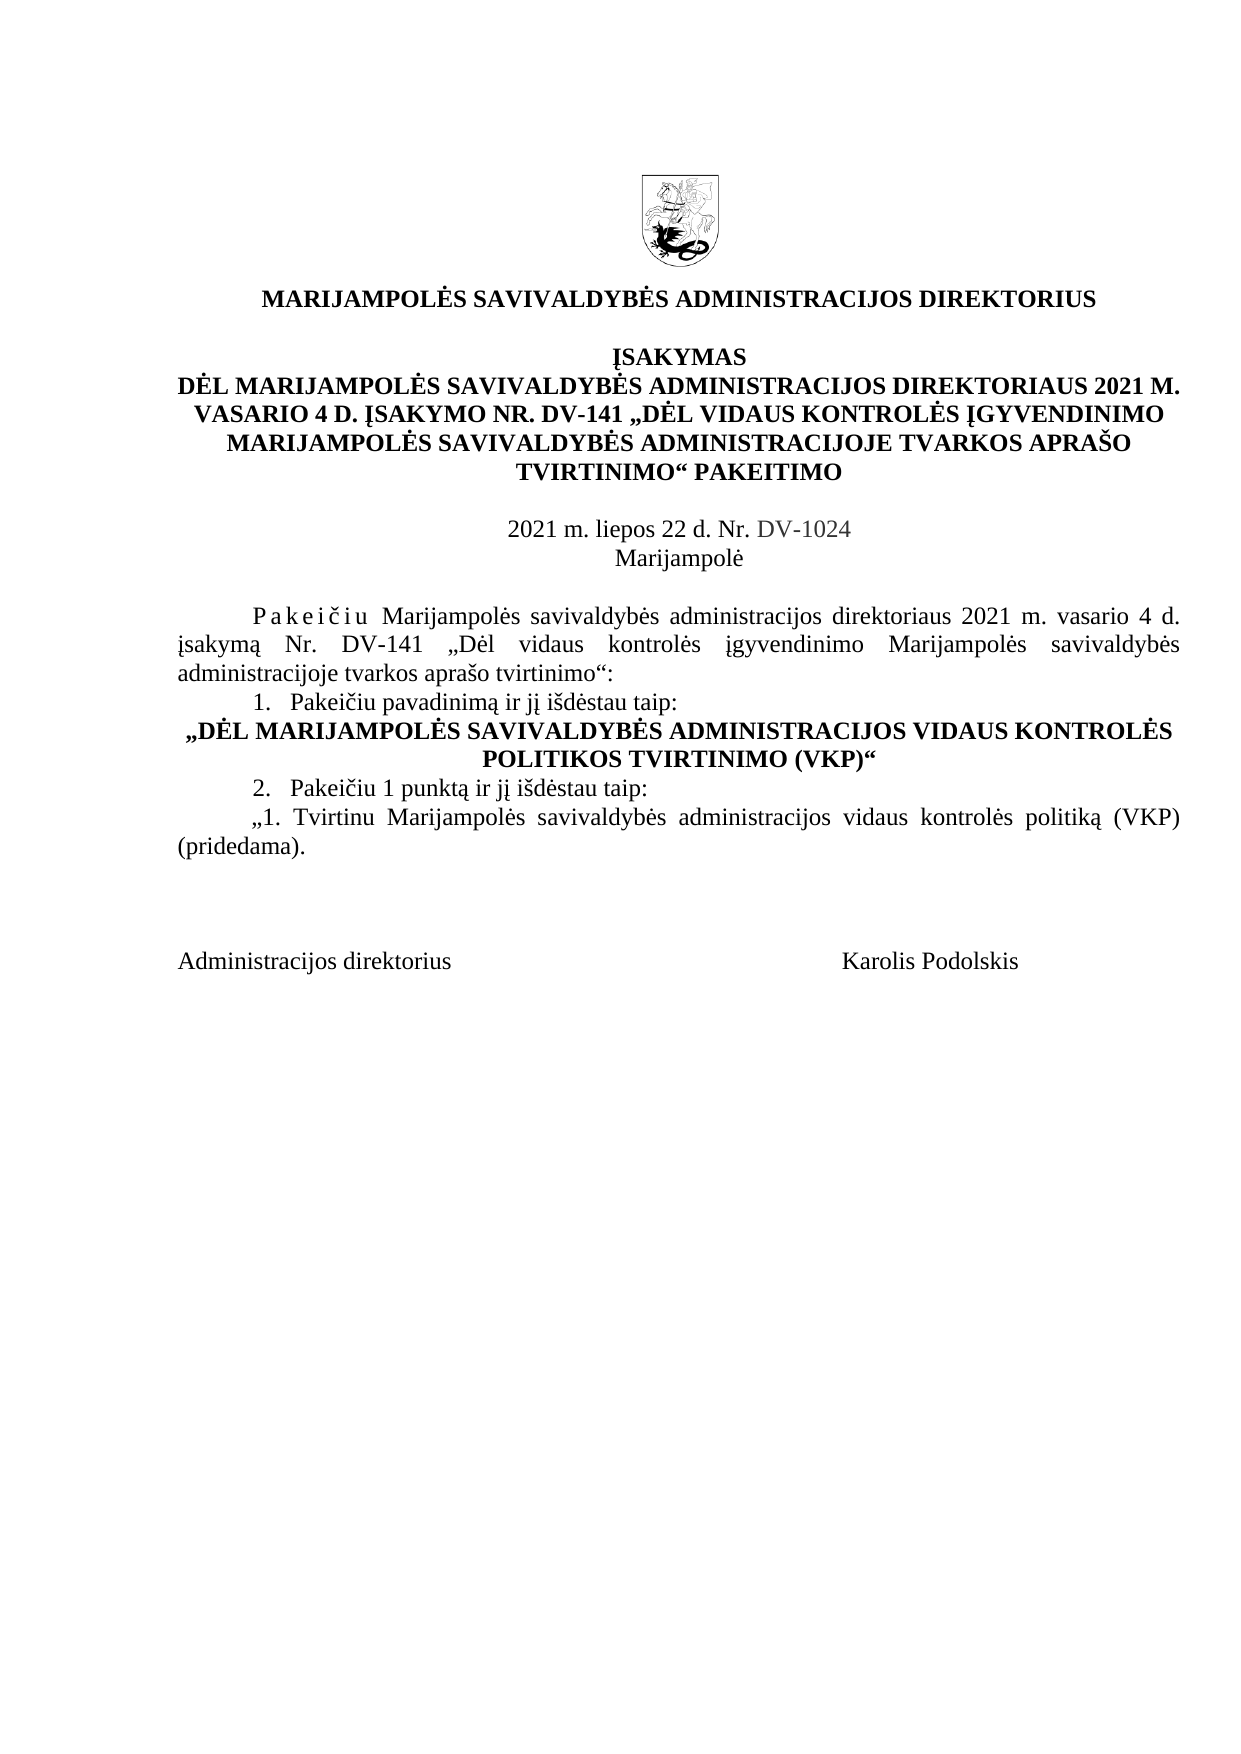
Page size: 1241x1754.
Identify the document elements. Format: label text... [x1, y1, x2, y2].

text „1. Tvirtinu Marijampolės savivaldybės administracijos vidaus kontrolės politiką (VKP) (pridedama). [177, 802, 1181, 859]
text 1. Pakeičiu pavadinimą ir jį išdėstau taip: [252, 687, 1181, 716]
text Administracijos direktorius Karolis Podolskis [177, 946, 1181, 974]
text 2021 m. liepos 22 d. Nr. DV-1024 [177, 514, 1181, 543]
text DĖL MARIJAMPOLĖS SAVIVALDYBĖS ADMINISTRACIJOS DIREKTORIAUS 2021 M. VASARIO 4 D. ĮSAKYMO NR. DV-141 „DĖL VIDAUS KONTROLĖS ĮGYVENDINIMO MARIJAMPOLĖS SAVIVALDYBĖS ADMINISTRACIJOJE TVARKOS APRAŠO TVIRTINIMO“ PAKEITIMO [177, 371, 1181, 486]
text Marijampolė [177, 543, 1181, 572]
text 2. Pakeičiu 1 punktą ir jį išdėstau taip: [252, 773, 1181, 802]
text Pakeičiu Marijampolės savivaldybės administracijos direktoriaus 2021 m. vasario 4 d. įsakymą Nr. DV-141 „Dėl vidaus kontrolės įgyvendinimo Marijampolės savivaldybės administracijoje tvarkos aprašo tvirtinimo“: [177, 601, 1181, 687]
text „DĖL MARIJAMPOLĖS SAVIVALDYBĖS ADMINISTRACIJOS VIDAUS KONTROLĖS POLITIKOS TVIRTINIMO (VKP)“ [177, 716, 1181, 773]
text ĮSAKYMAS [177, 342, 1181, 371]
text MARIJAMPOLĖS SAVIVALDYBĖS ADMINISTRACIJOS DIREKTORIUS [177, 284, 1181, 313]
